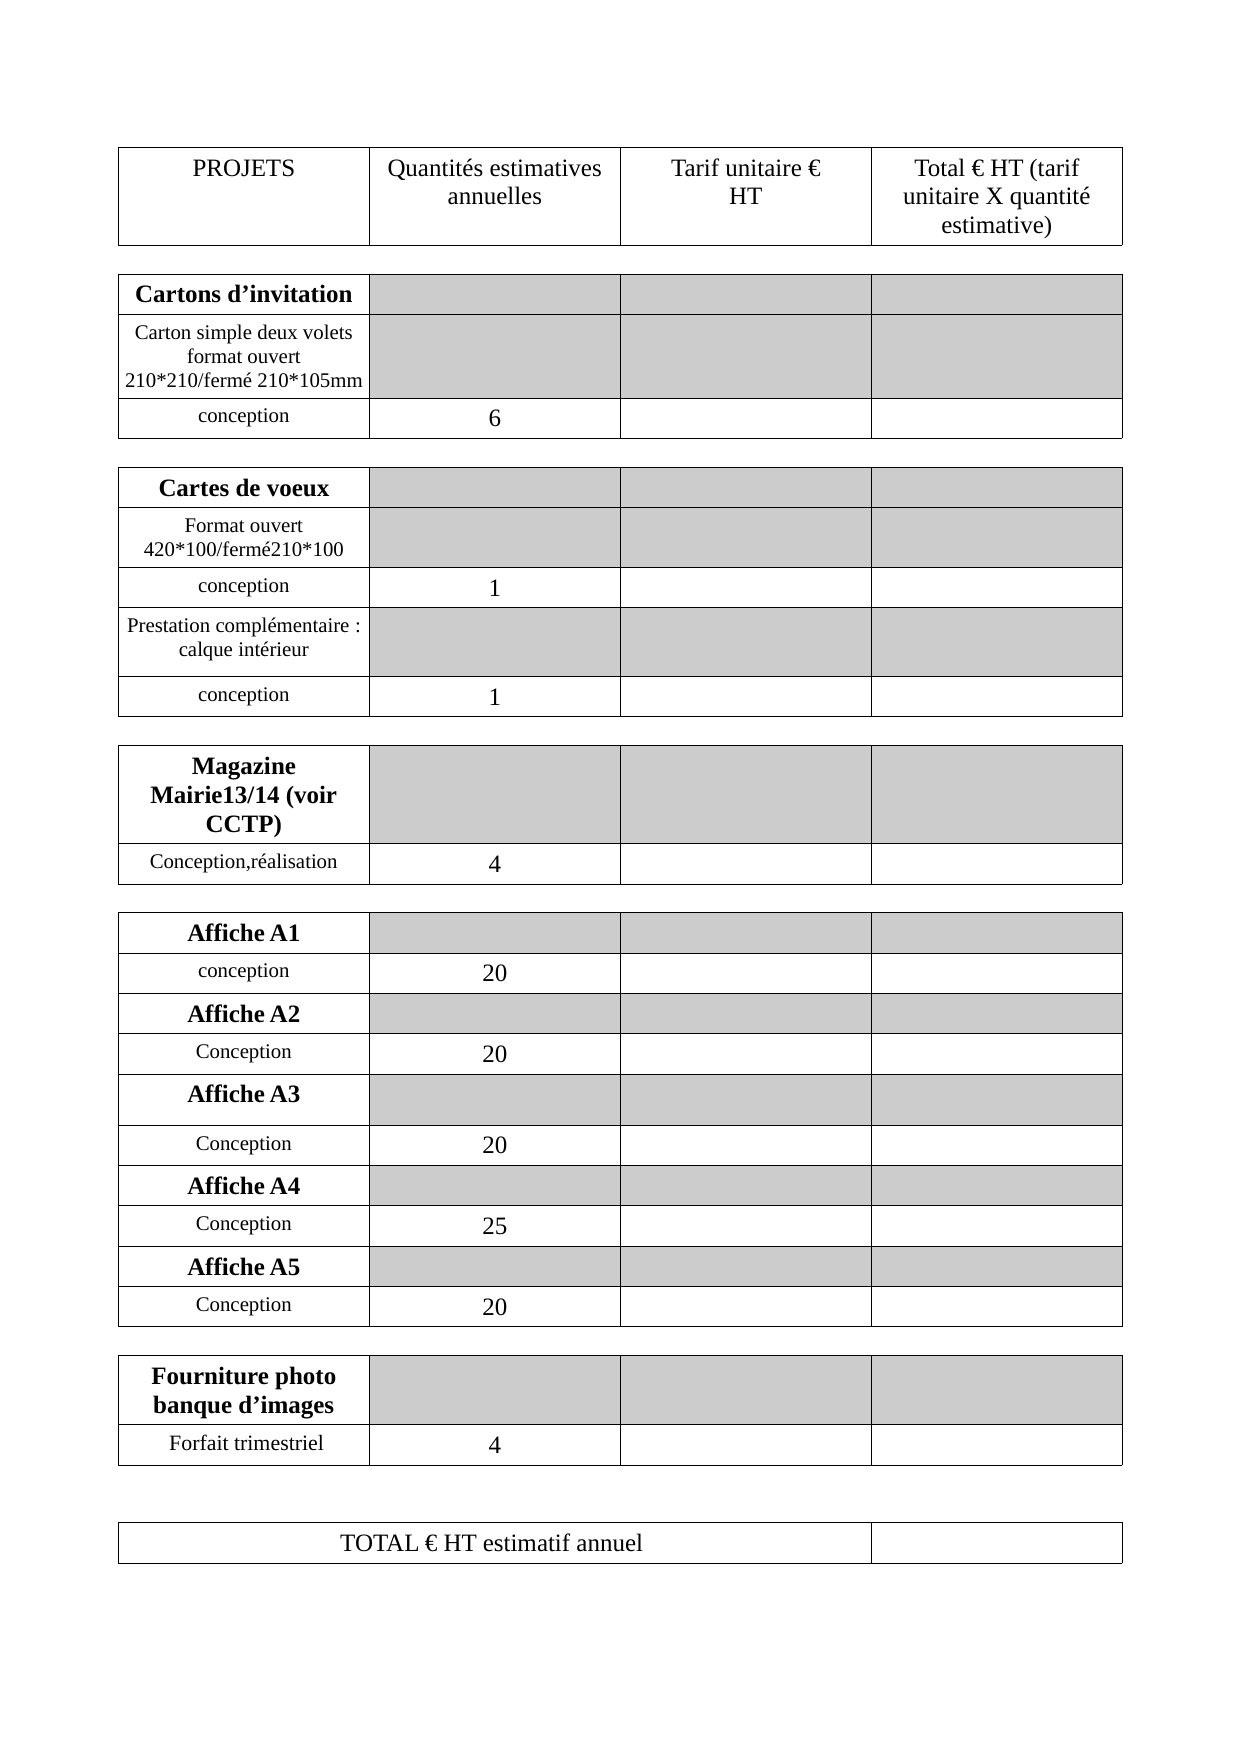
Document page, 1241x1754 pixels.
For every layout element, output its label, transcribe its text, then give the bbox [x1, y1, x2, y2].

table_cell [872, 994, 1122, 1033]
table_cell 20 [370, 954, 620, 993]
table_cell 25 [370, 1206, 620, 1246]
table_cell [872, 1126, 1122, 1165]
table_header Affiche A1 [119, 913, 369, 953]
table_cell [872, 1425, 1122, 1464]
table_cell [621, 315, 871, 398]
table_header PROJETS [119, 148, 369, 245]
table_cell [370, 508, 620, 567]
table_cell 20 [370, 1287, 620, 1326]
table_cell conception [119, 399, 369, 438]
table_header [872, 275, 1122, 314]
table_cell [872, 608, 1122, 676]
table_header [872, 1523, 1122, 1562]
table_cell [621, 1247, 871, 1286]
table_cell [370, 1247, 620, 1286]
table_cell [872, 1206, 1122, 1246]
table_cell [370, 315, 620, 398]
table_header [370, 746, 620, 843]
table_cell [621, 954, 871, 993]
table_cell [872, 315, 1122, 398]
table_cell Conception [119, 1126, 369, 1165]
table_cell [872, 1034, 1122, 1073]
table_header Fourniture photo banque d’images [119, 1356, 369, 1424]
table_cell Conception [119, 1206, 369, 1246]
table_header Cartons d’invitation [119, 275, 369, 314]
table_cell [370, 994, 620, 1033]
table_cell [621, 1206, 871, 1246]
table_cell [872, 1247, 1122, 1286]
table_cell [872, 677, 1122, 716]
table_cell [621, 608, 871, 676]
table_header [621, 275, 871, 314]
table_cell conception [119, 677, 369, 716]
table_header Cartes de voeux [119, 468, 369, 507]
table_cell [872, 844, 1122, 883]
table_cell conception [119, 954, 369, 993]
table_cell [621, 1034, 871, 1073]
table_cell Conception [119, 1287, 369, 1326]
table_cell [872, 399, 1122, 438]
table_cell conception [119, 568, 369, 607]
table_cell [370, 1166, 620, 1205]
table_header [872, 746, 1122, 843]
table_cell 4 [370, 1425, 620, 1464]
table_cell Prestation complémentaire : calque intérieur [119, 608, 369, 676]
table_header [621, 468, 871, 507]
table_cell Affiche A3 [119, 1075, 369, 1125]
table_cell 20 [370, 1126, 620, 1165]
table_header [621, 913, 871, 953]
table_cell [621, 1126, 871, 1165]
table_cell [872, 508, 1122, 567]
table_cell Carton simple deux volets format ouvert 210*210/fermé 210*105mm [119, 315, 369, 398]
table_cell [872, 1166, 1122, 1205]
table_cell [872, 954, 1122, 993]
table_cell [370, 1075, 620, 1125]
table_cell Conception,réalisation [119, 844, 369, 883]
table_cell 1 [370, 568, 620, 607]
table_header TOTAL € HT estimatif annuel [119, 1523, 871, 1562]
table_header Quantités estimatives annuelles [370, 148, 620, 245]
table_cell Format ouvert 420*100/fermé210*100 [119, 508, 369, 567]
table_header [370, 468, 620, 507]
table_cell [370, 608, 620, 676]
table_cell [621, 844, 871, 883]
table_header [370, 1356, 620, 1424]
table_header [621, 746, 871, 843]
table_cell Affiche A5 [119, 1247, 369, 1286]
table_cell [621, 677, 871, 716]
table_header Total € HT (tarif unitaire X quantité estimative) [872, 148, 1122, 245]
table_cell [872, 1075, 1122, 1125]
table_cell [621, 1075, 871, 1125]
table_header [370, 275, 620, 314]
table_header [621, 1356, 871, 1424]
table_cell [872, 568, 1122, 607]
table_cell [621, 1287, 871, 1326]
table_cell Forfait trimestriel [119, 1425, 369, 1464]
table_cell Affiche A4 [119, 1166, 369, 1205]
table_header [370, 913, 620, 953]
table_cell 4 [370, 844, 620, 883]
table_cell [872, 1287, 1122, 1326]
table_cell [621, 1425, 871, 1464]
table_cell Conception [119, 1034, 369, 1073]
table_cell [621, 568, 871, 607]
table_header Magazine Mairie13/14 (voir CCTP) [119, 746, 369, 843]
table_cell 1 [370, 677, 620, 716]
table_header Tarif unitaire € HT [621, 148, 871, 245]
table_cell 20 [370, 1034, 620, 1073]
table_header [872, 468, 1122, 507]
table_cell [621, 1166, 871, 1205]
table_header [872, 1356, 1122, 1424]
table_cell 6 [370, 399, 620, 438]
table_cell [621, 399, 871, 438]
table_cell Affiche A2 [119, 994, 369, 1033]
table_cell [621, 508, 871, 567]
table_cell [621, 994, 871, 1033]
table_header [872, 913, 1122, 953]
